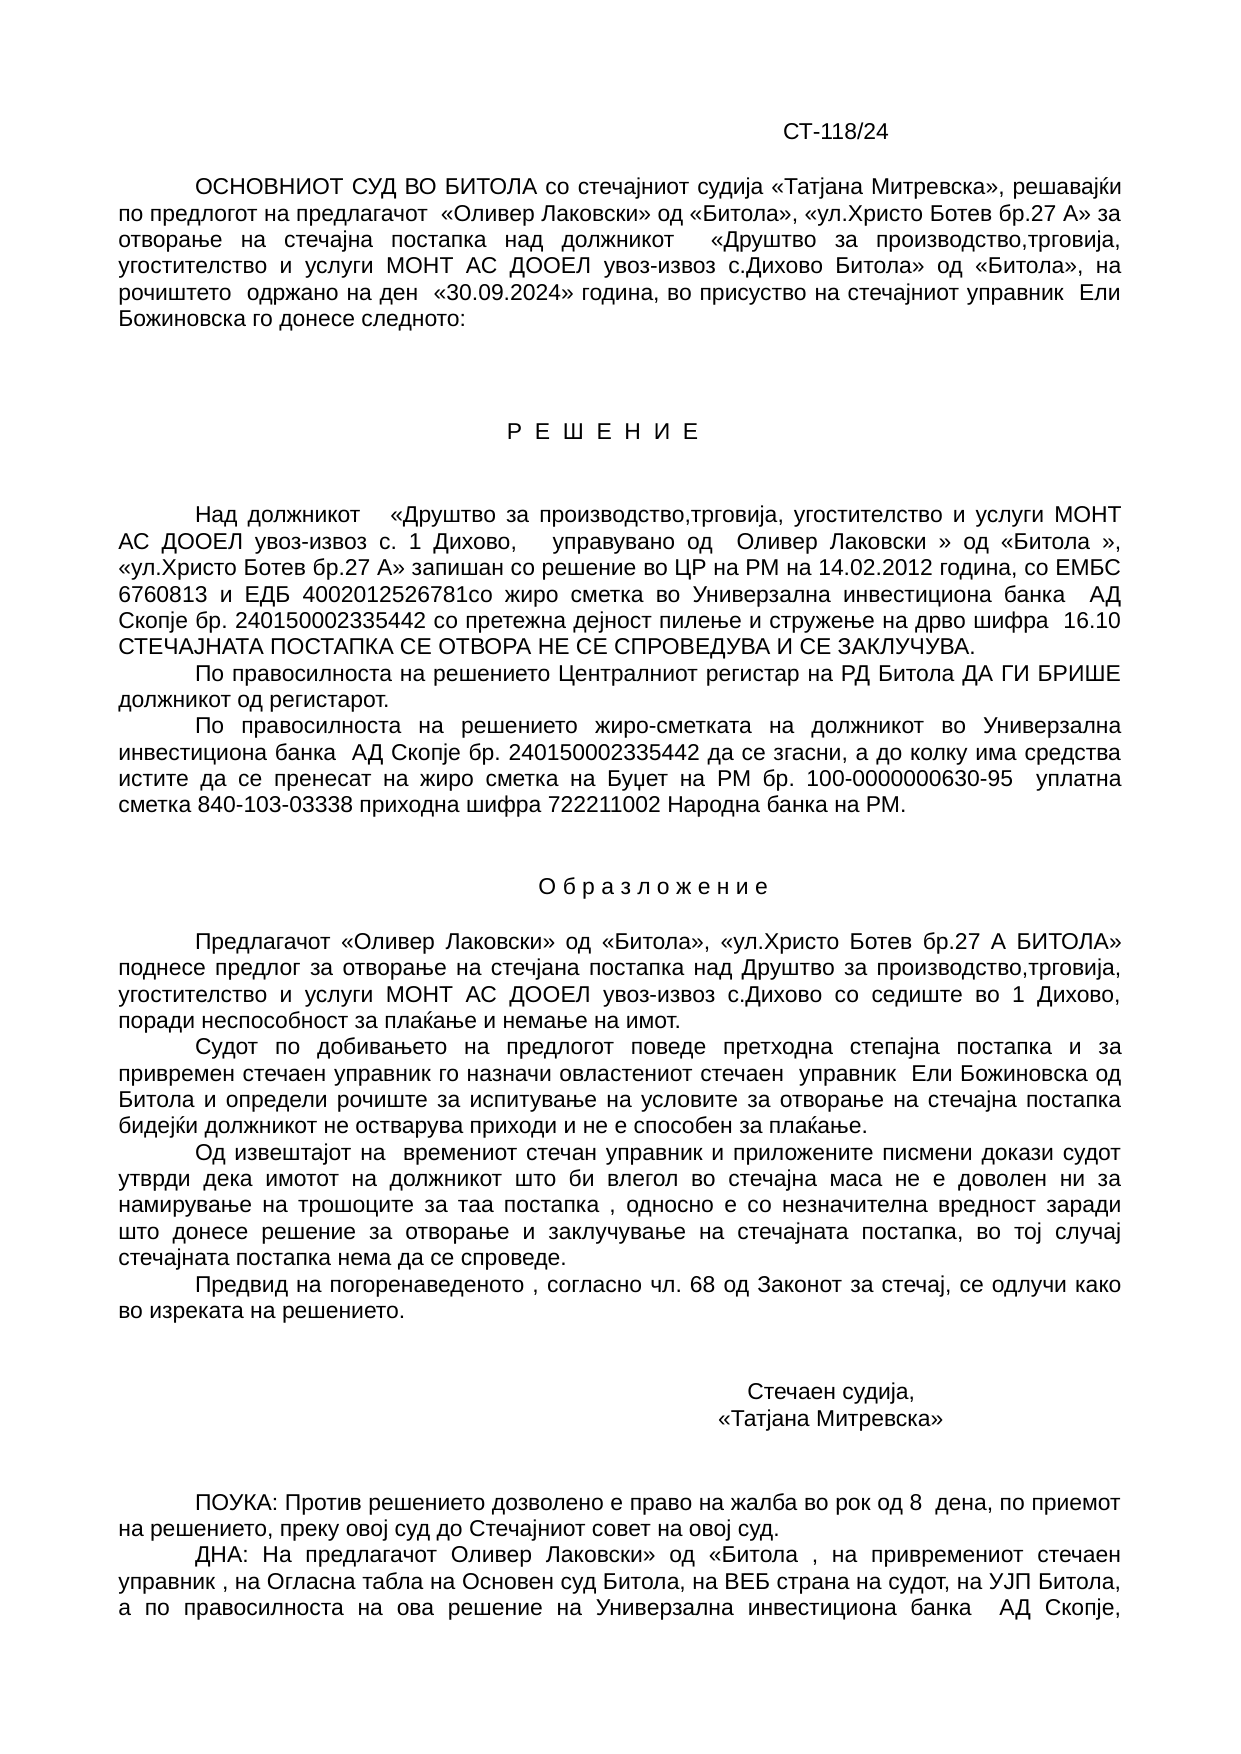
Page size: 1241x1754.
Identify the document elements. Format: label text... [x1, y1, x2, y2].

text ПОУКА: Против решението дозволено е право на жалба во рок од 8 дена, по приемот на решението, преку овој суд до Стечајниот совет на овој суд. [118, 1488, 1122, 1541]
text По правосилноста на решението Централниот регистар на РД Битола ДА ГИ БРИШЕ должникот од регистарот. [118, 659, 1122, 712]
text Предвид на погоренаведеното , согласно чл. 68 од Законот за стечај, се одлучи како во изреката на решението. [118, 1271, 1122, 1323]
text Р Е Ш Е Н И Е [118, 418, 1122, 444]
text Над должникот «Друштво за производство,трговија, угостителство и услуги МОНТ АС ДООЕЛ увоз-извоз с. 1 Дихово, управувано од Оливер Лаковски » од «Битола », «ул.Христо Ботев бр.27 А» запишан со решение во ЦР на РМ на 14.02.2012 година, со ЕМБС 6760813 и ЕДБ 4002012526781со жиро сметка во Универзална инвестициона банка АД Скопје бр. 240150002335442 со претежна дејност пилење и стружење на дрво шифра 16.10 СТЕЧАЈНАТА ПОСТАПКА СЕ ОТВОРА НЕ СЕ СПРОВЕДУВА И СЕ ЗАКЛУЧУВА. [118, 501, 1122, 659]
text ДНА: На предлагачот Оливер Лаковски» од «Битола , на привремениот стечаен управник , на Огласна табла на Основен суд Битола, на ВЕБ страна на судот, на УЈП Битола, а по правосилноста на ова решение на Универзална инвестициона банка АД Скопје, [118, 1541, 1122, 1620]
text СТ-118/24 [118, 118, 1122, 144]
text Од извештајот на времениот стечан управник и приложените писмени докази судот утврди дека имотот на должникот што би влегол во стечајна маса не е доволен ни за намирување на трошоците за таа постапка , односно е со незначителна вредност заради што донесе решение за отворање и заклучување на стечајната постапка, во тој случај стечајната постапка нема да се спроведе. [118, 1139, 1122, 1271]
text О б р а з л о ж е н и е [118, 873, 1122, 899]
text Стечаен судија, [118, 1378, 1122, 1405]
text По правосилноста на решението жиро-сметката на должникот во Универзална инвестициона банка АД Скопје бр. 240150002335442 да се згасни, а до колку има средства истите да се пренесат на жиро сметка на Буџет на РМ бр. 100-0000000630-95 уплатна сметка 840-103-03338 приходна шифра 722211002 Народна банка на РМ. [118, 712, 1122, 818]
text Предлагачот «Оливер Лаковски» од «Битола», «ул.Христо Ботев бр.27 А БИТОЛА» поднесе предлог за отворање на стечјана постапка над Друштво за производство,трговија, угостителство и услуги МОНТ АС ДООЕЛ увоз-извоз с.Дихово со седиште во 1 Дихово, поради неспособност за плаќање и немање на имот. [118, 928, 1122, 1033]
text ОСНОВНИОТ СУД ВО БИТОЛА со стечајниот судија «Татјана Митревска», решавајќи по предлогот на предлагачот «Оливер Лаковски» од «Битола», «ул.Христо Ботев бр.27 А» за отворање на стечајна постапка над должникот «Друштво за производство,трговија, угостителство и услуги МОНТ АС ДООЕЛ увоз-извоз с.Дихово Битола» од «Битола», на рочиштето одржано на ден «30.09.2024» година, во присуство на стечајниот управник Ели Божиновска го донесе следното: [118, 173, 1122, 331]
text Судот по добивањето на предлогот поведе претходна степајна постапка и за привремен стечаен управник го назначи овластениот стечаен управник Ели Божиновска од Битола и определи рочиште за испитување на условите за отворање на стечајна постапка бидејќи должникот не остварува приходи и не е способен за плаќање. [118, 1033, 1122, 1139]
text «Татјана Митревска» [118, 1405, 1122, 1431]
